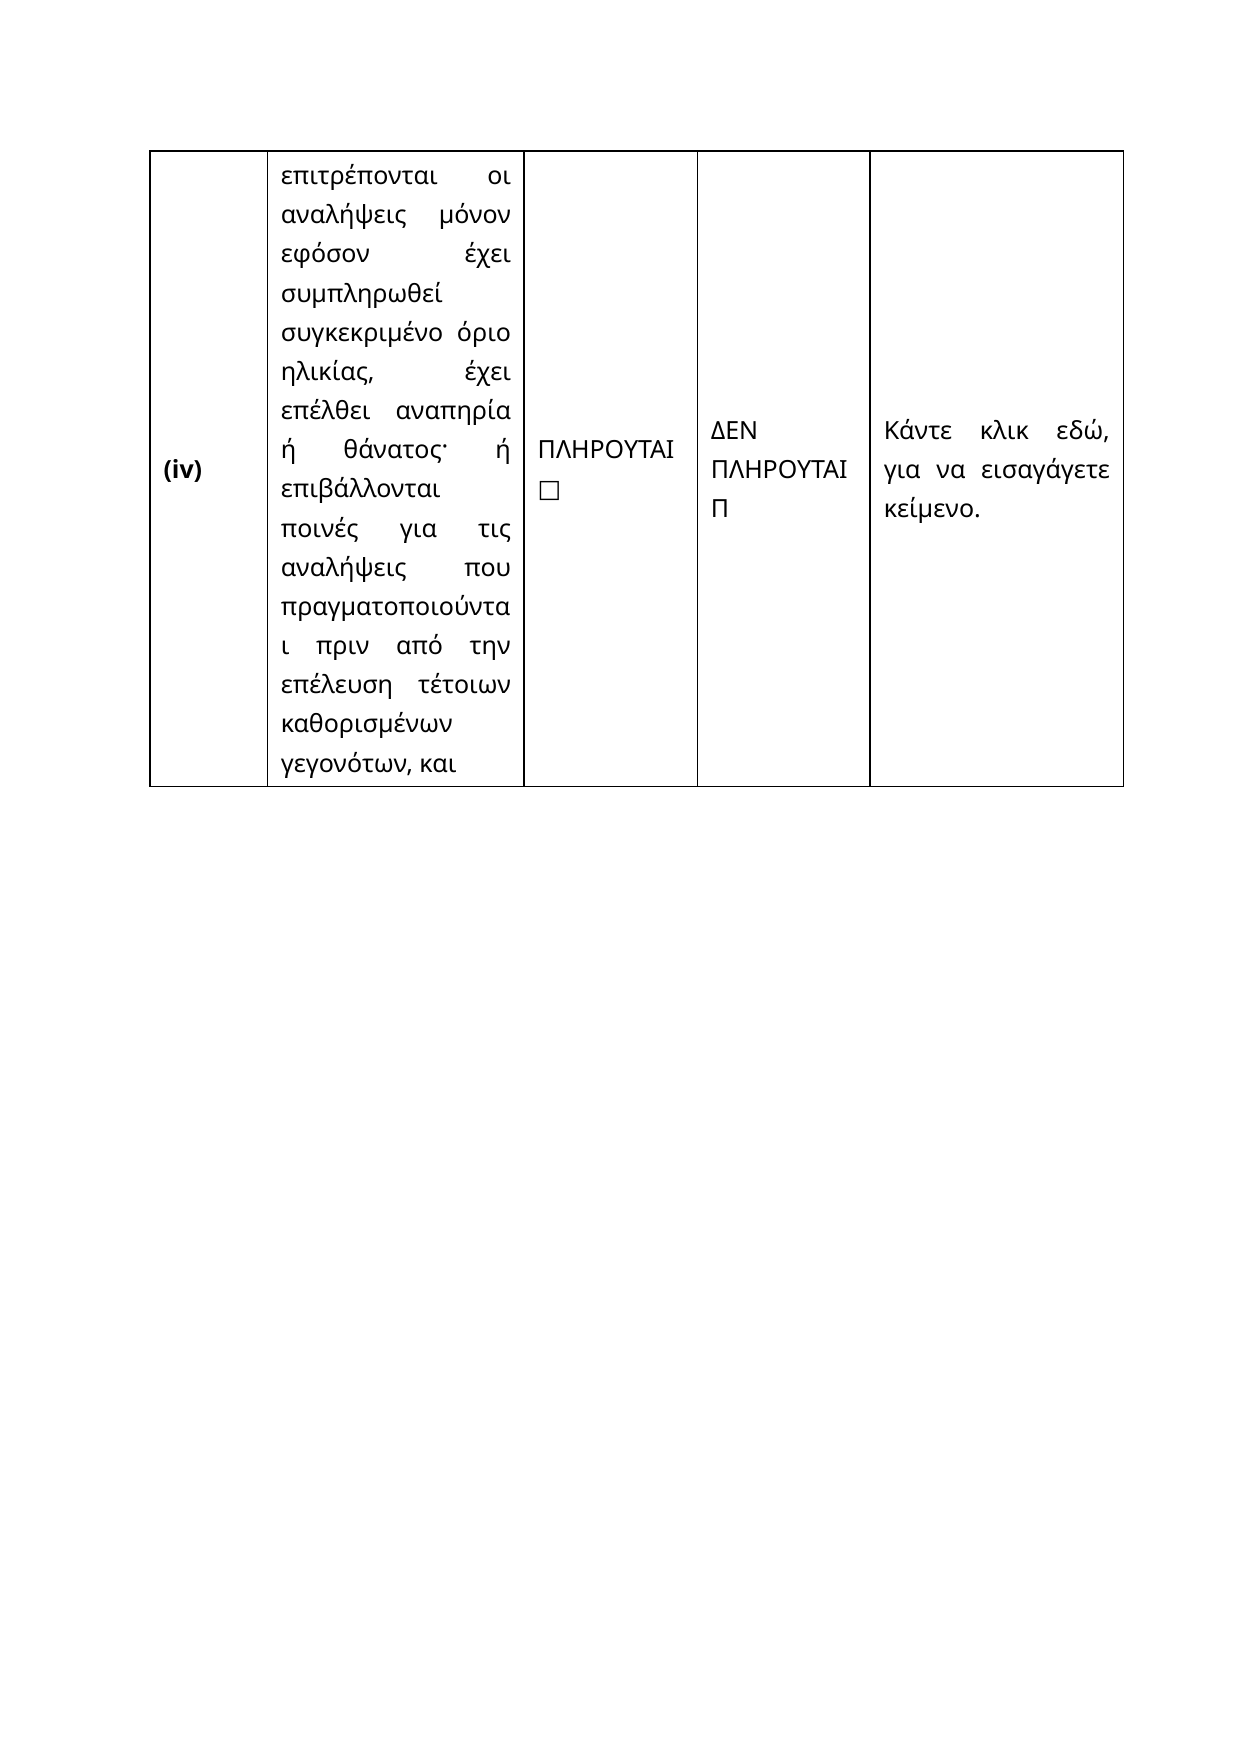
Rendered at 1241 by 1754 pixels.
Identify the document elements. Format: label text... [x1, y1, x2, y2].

table_cell ΔΕΝ ΠΛΗΡΟΥΤΑΙ Π [698, 152, 869, 786]
table_cell Κάντε κλικ εδώ, για να εισαγάγετε κείμενο. [871, 152, 1123, 786]
table_cell (iv) [151, 152, 267, 786]
table_cell ΠΛΗΡΟΥΤΑΙ □ [525, 152, 697, 786]
table_cell επιτρέπονται οι αναλήψεις μόνον εφόσον έχει συμπληρωθεί συγκεκριμένο όριο ηλικίας, έχει επέλθει αναπηρία ή θάνατος· ή επιβάλλονται ποινές για τις αναλήψεις που πραγματοποιούνται πριν από την επέλευση τέτοιων καθορισμένων γεγονότων, και [268, 152, 523, 786]
